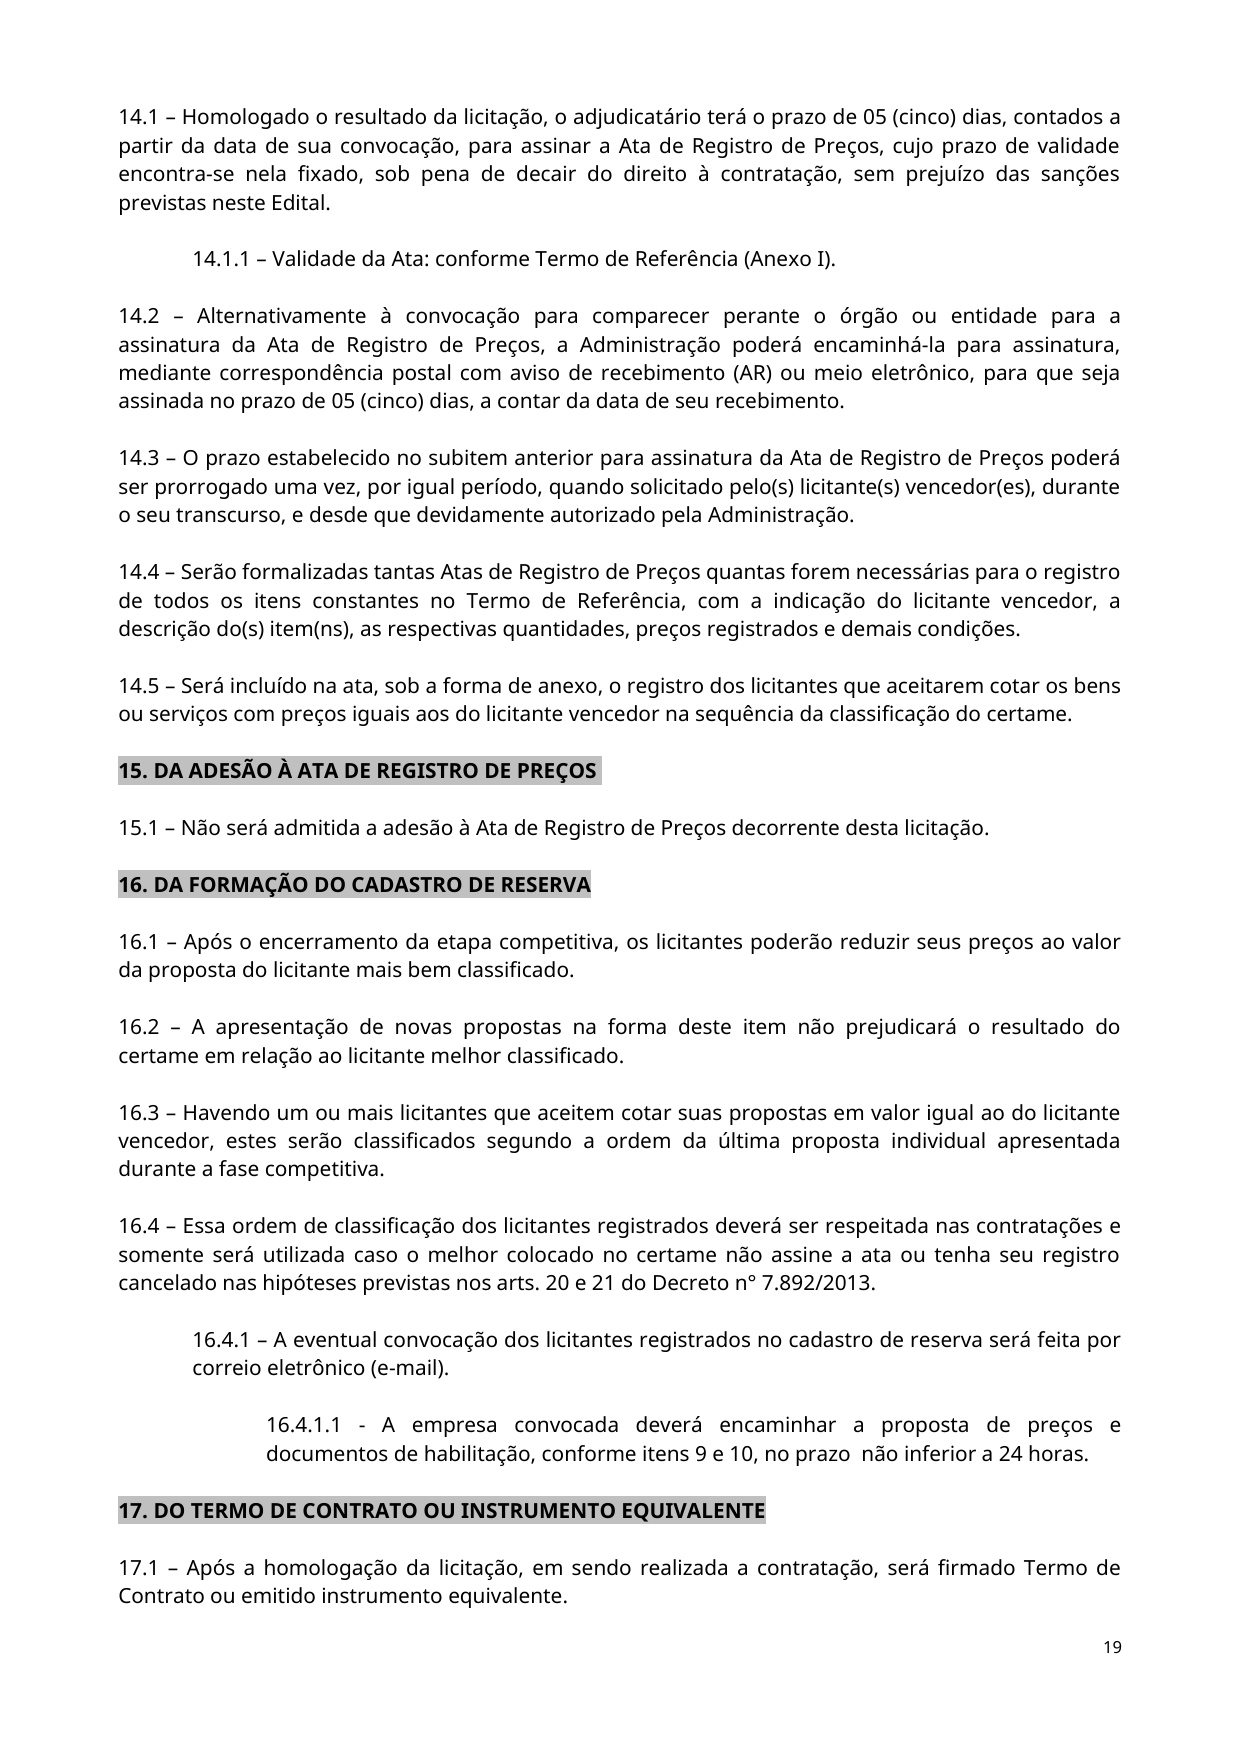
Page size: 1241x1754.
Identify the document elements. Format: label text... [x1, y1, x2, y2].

text 17. DO TERMO DE CONTRATO OU INSTRUMENTO EQUIVALENTE [118, 1496, 1122, 1524]
text 14.4 – Serão formalizadas tantas Atas de Registro de Preços quantas forem necessárias para o registro de todos os itens constantes no Termo de Referência, com a indicação do licitante vencedor, a descrição do(s) item(ns), as respectivas quantidades, preços registrados e demais condições. [118, 557, 1122, 643]
text 14.5 – Será incluído na ata, sob a forma de anexo, o registro dos licitantes que aceitarem cotar os bens ou serviços com preços iguais aos do licitante vencedor na sequência da classificação do certame. [118, 671, 1122, 728]
text 16.3 – Havendo um ou mais licitantes que aceitem cotar suas propostas em valor igual ao do licitante vencedor, estes serão classificados segundo a ordem da última proposta individual apresentada durante a fase competitiva. [118, 1098, 1122, 1183]
text 16.4 – Essa ordem de classificação dos licitantes registrados deverá ser respeitada nas contratações e somente será utilizada caso o melhor colocado no certame não assine a ata ou tenha seu registro cancelado nas hipóteses previstas nos arts. 20 e 21 do Decreto n° 7.892/2013. [118, 1211, 1122, 1297]
list 17.1 – Após a homologação da licitação, em sendo realizada a contratação, será firmado Termo de Contrato ou emitido instrumento equivalente. [118, 1553, 1122, 1609]
text 14.3 – O prazo estabelecido no subitem anterior para assinatura da Ata de Registro de Preços poderá ser prorrogado uma vez, por igual período, quando solicitado pelo(s) licitante(s) vencedor(es), durante o seu transcurso, e desde que devidamente autorizado pela Administração. [118, 443, 1122, 529]
text 14.1 – Homologado o resultado da licitação, o adjudicatário terá o prazo de 05 (cinco) dias, contados a partir da data de sua convocação, para assinar a Ata de Registro de Preços, cujo prazo de validade encontra-se nela fixado, sob pena de decair do direito à contratação, sem prejuízo das sanções previstas neste Edital. [118, 102, 1122, 216]
text 16.2 – A apresentação de novas propostas na forma deste item não prejudicará o resultado do certame em relação ao licitante melhor classificado. [118, 1012, 1122, 1069]
text 15.1 – Não será admitida a adesão à Ata de Registro de Preços decorrente desta licitação. [118, 813, 1122, 842]
text 16.4.1.1 - A empresa convocada deverá encaminhar a proposta de preços e documentos de habilitação, conforme itens 9 e 10, no prazo não inferior a 24 horas. [266, 1410, 1122, 1467]
text 16.4.1 – A eventual convocação dos licitantes registrados no cadastro de reserva será feita por correio eletrônico (e-mail). [192, 1325, 1122, 1382]
text 16.1 – Após o encerramento da etapa competitiva, os licitantes poderão reduzir seus preços ao valor da proposta do licitante mais bem classificado. [118, 927, 1122, 984]
text 14.1.1 – Validade da Ata: conforme Termo de Referência (Anexo I). [192, 244, 1122, 273]
text 15. DA ADESÃO À ATA DE REGISTRO DE PREÇOS [118, 756, 1122, 785]
text 16. DA FORMAÇÃO DO CADASTRO DE RESERVA [118, 870, 1122, 898]
text 14.2 – Alternativamente à convocação para comparecer perante o órgão ou entidade para a assinatura da Ata de Registro de Preços, a Administração poderá encaminhá-la para assinatura, mediante correspondência postal com aviso de recebimento (AR) ou meio eletrônico, para que seja assinada no prazo de 05 (cinco) dias, a contar da data de seu recebimento. [118, 301, 1122, 415]
